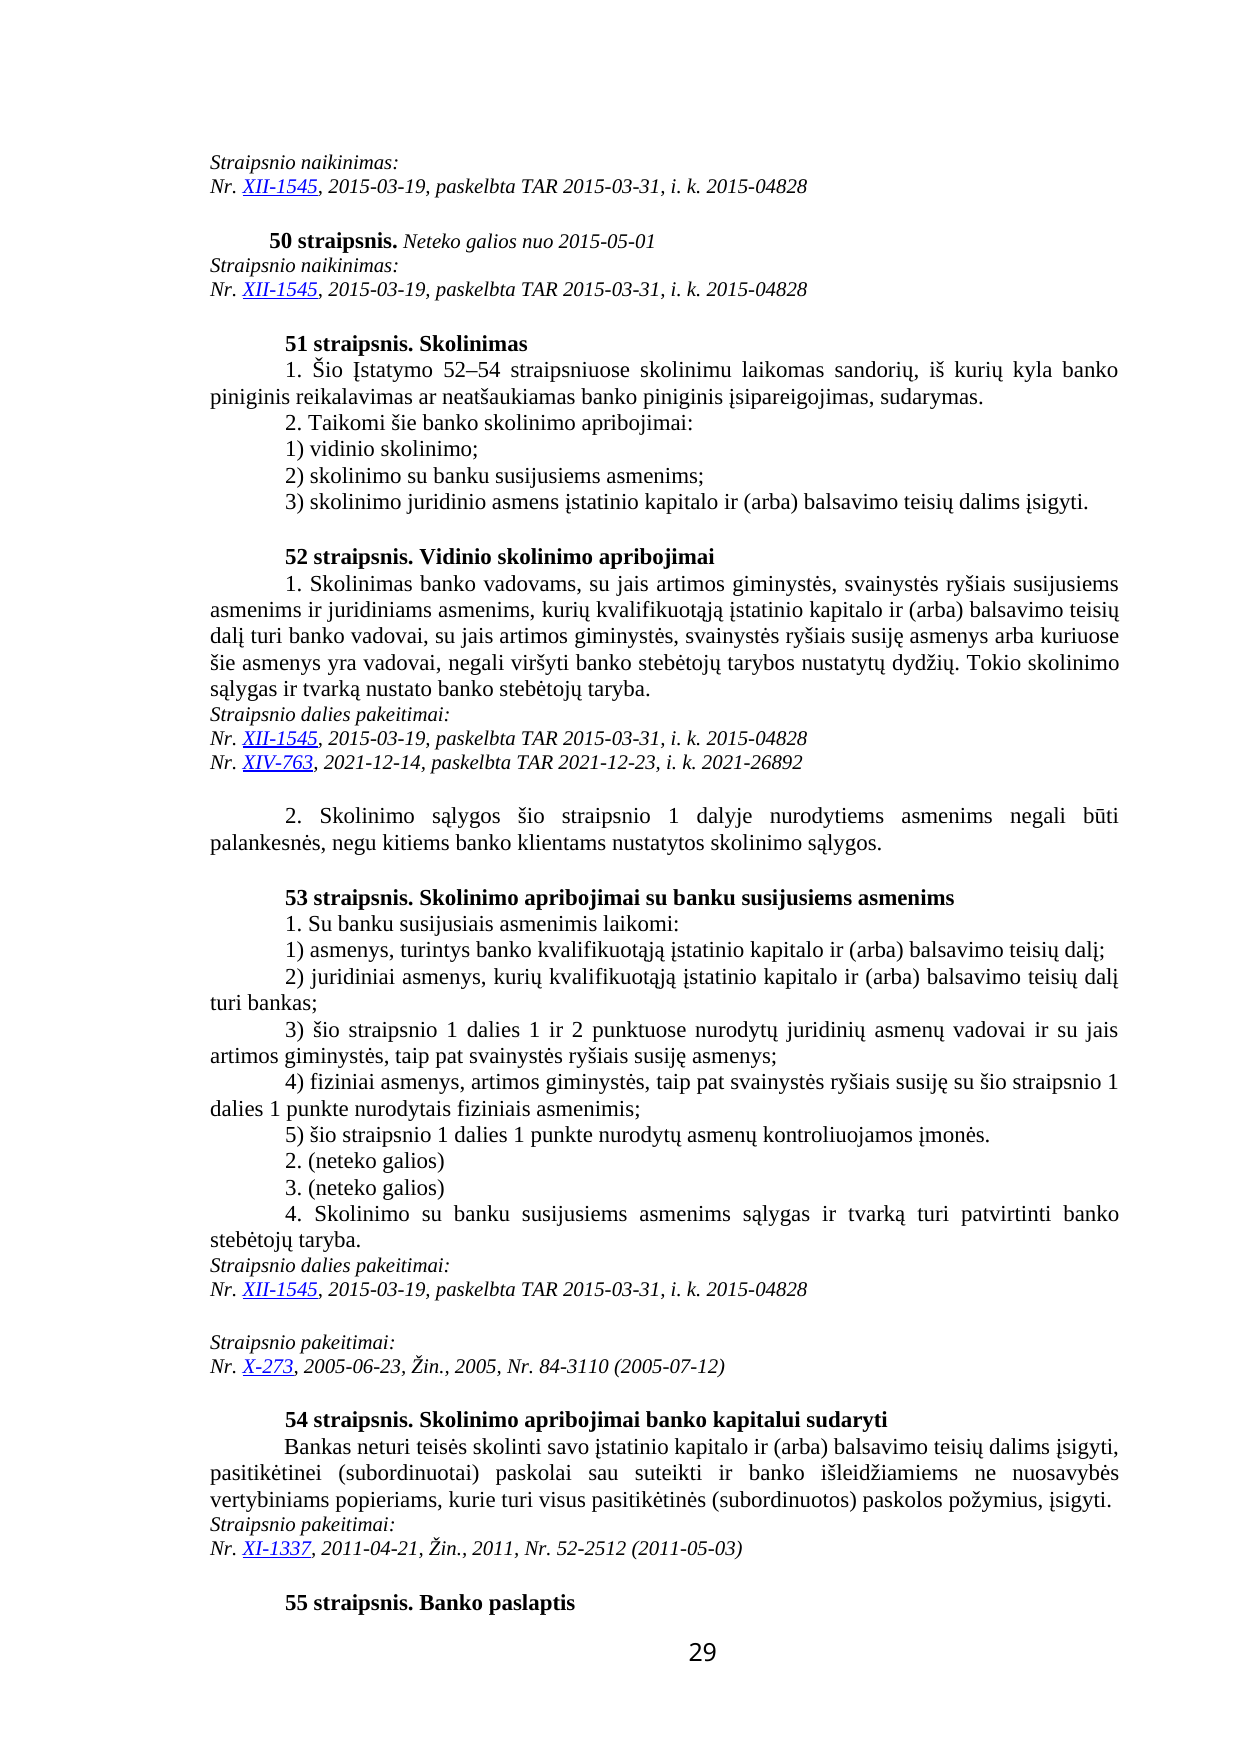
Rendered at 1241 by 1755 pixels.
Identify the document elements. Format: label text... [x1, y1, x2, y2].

text 51 straipsnis. Skolinimas [210, 330, 1120, 356]
text 5) šio straipsnio 1 dalies 1 punkte nurodytų asmenų kontroliuojamos įmonės. [210, 1121, 1120, 1147]
text 54 straipsnis. Skolinimo apribojimai banko kapitalui sudaryti [210, 1407, 1120, 1433]
text Nr. XII-1545, 2015-03-19, paskelbta TAR 2015-03-31, i. k. 2015-04828 [210, 726, 1120, 749]
text 3) šio straipsnio 1 dalies 1 ir 2 punktuose nurodytų juridinių asmenų vadovai ir su jais artimos giminystės, taip pat svainystės ryšiais susiję asmenys; [210, 1016, 1120, 1068]
text Nr. XII-1545, 2015-03-19, paskelbta TAR 2015-03-31, i. k. 2015-04828 [210, 1277, 1120, 1301]
text 1. Šio Įstatymo 52–54 straipsniuose skolinimu laikomas sandorių, iš kurių kyla banko piniginis reikalavimas ar neatšaukiamas banko piniginis įsipareigojimas, sudarymas. [210, 356, 1120, 409]
text 4) fiziniai asmenys, artimos giminystės, taip pat svainystės ryšiais susiję su šio straipsnio 1 dalies 1 punkte nurodytais fiziniais asmenimis; [210, 1068, 1120, 1121]
text Straipsnio dalies pakeitimai: [210, 701, 1120, 726]
text Straipsnio pakeitimai: [210, 1330, 1120, 1354]
text 3. (neteko galios) [210, 1174, 1120, 1200]
text Straipsnio dalies pakeitimai: [210, 1253, 1120, 1277]
text 1) asmenys, turintys banko kvalifikuotąją įstatinio kapitalo ir (arba) balsavimo teisių dalį; [210, 937, 1120, 963]
text 1) vidinio skolinimo; [210, 436, 1120, 462]
text 2. Taikomi šie banko skolinimo apribojimai: [210, 409, 1120, 436]
text 1. Su banku susijusiais asmenimis laikomi: [210, 910, 1120, 937]
text 2. Skolinimo sąlygos šio straipsnio 1 dalyje nurodytiems asmenims negali būti palankesnės, negu kitiems banko klientams nustatytos skolinimo sąlygos. [210, 802, 1120, 855]
text 50 straipsnis. Neteko galios nuo 2015-05-01 [210, 227, 1120, 253]
text Straipsnio pakeitimai: [210, 1512, 1120, 1536]
text Bankas neturi teisės skolinti savo įstatinio kapitalo ir (arba) balsavimo teisių dalims įsigyti, pasitikėtinei (subordinuotai) paskolai sau suteikti ir banko išleidžiamiems ne nuosavybės vertybiniams popieriams, kurie turi visus pasitikėtinės (subordinuotos) paskolos požymius, įsigyti. [210, 1433, 1120, 1512]
text Nr. X-273, 2005-06-23, Žin., 2005, Nr. 84-3110 (2005-07-12) [210, 1354, 1120, 1378]
text Straipsnio naikinimas: [210, 150, 1120, 174]
text 1. Skolinimas banko vadovams, su jais artimos giminystės, svainystės ryšiais susijusiems asmenims ir juridiniams asmenims, kurių kvalifikuotąją įstatinio kapitalo ir (arba) balsavimo teisių dalį turi banko vadovai, su jais artimos giminystės, svainystės ryšiais susiję asmenys arba kuriuose šie asmenys yra vadovai, negali viršyti banko stebėtojų tarybos nustatytų dydžių. Tokio skolinimo sąlygas ir tvarką nustato banko stebėtojų taryba. [210, 570, 1120, 701]
text Nr. XI-1337, 2011-04-21, Žin., 2011, Nr. 52-2512 (2011-05-03) [210, 1536, 1120, 1560]
text Straipsnio naikinimas: [210, 253, 1120, 277]
text Nr. XII-1545, 2015-03-19, paskelbta TAR 2015-03-31, i. k. 2015-04828 [210, 174, 1120, 198]
text Nr. XII-1545, 2015-03-19, paskelbta TAR 2015-03-31, i. k. 2015-04828 [210, 277, 1120, 301]
text 2. (neteko galios) [210, 1147, 1120, 1174]
text 53 straipsnis. Skolinimo apribojimai su banku susijusiems asmenims [210, 884, 1120, 910]
text 2) juridiniai asmenys, kurių kvalifikuotąją įstatinio kapitalo ir (arba) balsavimo teisių dalį turi bankas; [210, 963, 1120, 1016]
text Nr. XIV-763, 2021-12-14, paskelbta TAR 2021-12-23, i. k. 2021-26892 [210, 749, 1120, 774]
text 52 straipsnis. Vidinio skolinimo apribojimai [210, 543, 1120, 570]
text 2) skolinimo su banku susijusiems asmenims; [210, 462, 1120, 488]
text 3) skolinimo juridinio asmens įstatinio kapitalo ir (arba) balsavimo teisių dalims įsigyti. [210, 488, 1120, 514]
text 55 straipsnis. Banko paslaptis [210, 1589, 1120, 1615]
text 4. Skolinimo su banku susijusiems asmenims sąlygas ir tvarką turi patvirtinti banko stebėtojų taryba. [210, 1200, 1120, 1253]
